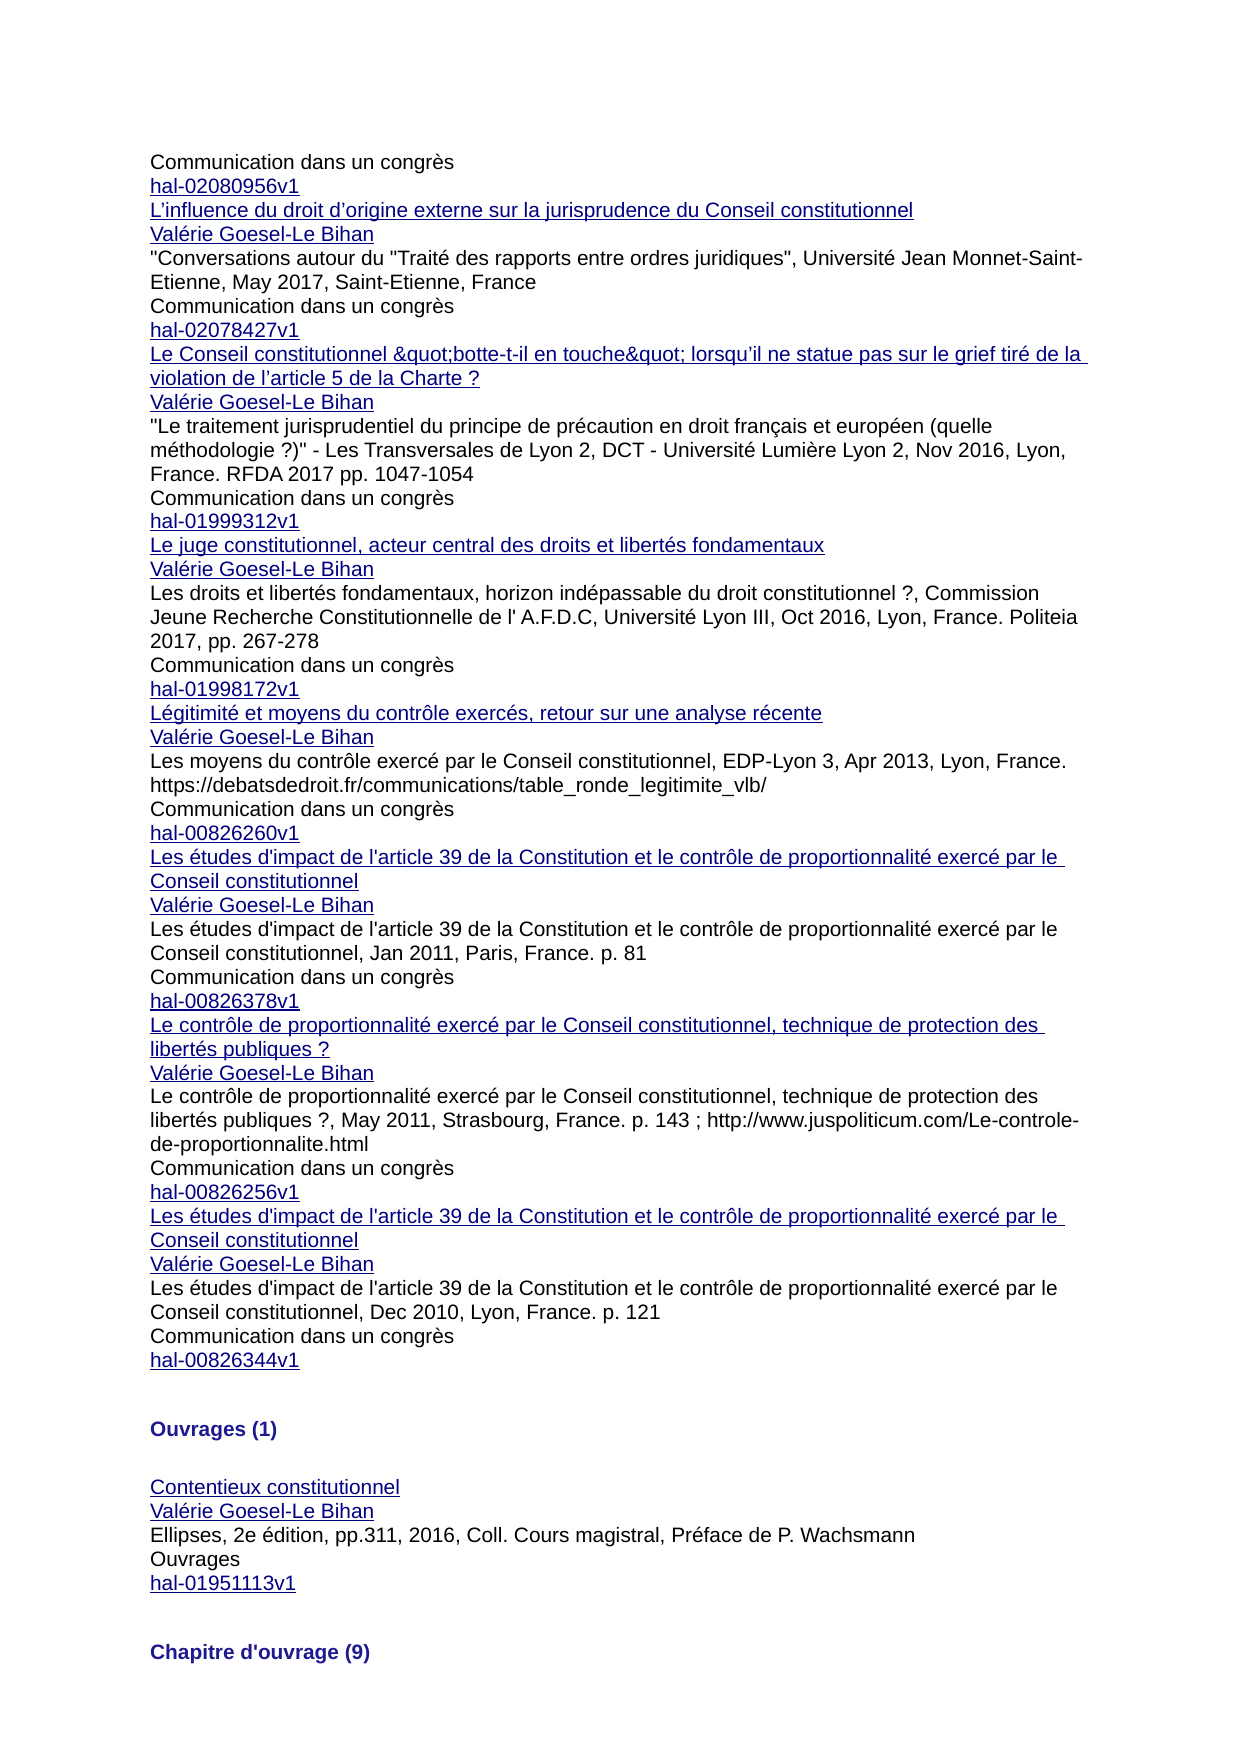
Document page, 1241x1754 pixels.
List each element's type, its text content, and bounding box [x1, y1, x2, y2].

table_cell L’influence du droit d’origine externe sur la jurisprudence du Conseil constitutionnel Valérie Goesel-Le Bihan "Conversations autour du "Traité des rapports entre ordres juridiques", Université Jean Monnet-Saint-Etienne, May 2017, Saint-Etienne, France Communication dans un congrès hal-02078427v1 [150, 198, 1090, 342]
subtitle Ouvrages (1) [150, 1417, 1090, 1441]
table_cell Communication dans un congrès hal-02080956v1 [150, 150, 1090, 198]
table_cell Le Conseil constitutionnel &quot;botte-t-il en touche&quot; lorsqu’il ne statue pas sur le grief tiré de la violation de l’article 5 de la Charte ? Valérie Goesel-Le Bihan "Le traitement jurisprudentiel du principe de précaution en droit français et européen (quelle méthodologie ?)" - Les Transversales de Lyon 2, DCT - Université Lumière Lyon 2, Nov 2016, Lyon, France. RFDA 2017 pp. 1047-1054 Communication dans un congrès hal-01999312v1 [150, 342, 1090, 533]
table_cell Le juge constitutionnel, acteur central des droits et libertés fondamentaux Valérie Goesel-Le Bihan Les droits et libertés fondamentaux, horizon indépassable du droit constitutionnel ?, Commission Jeune Recherche Constitutionnelle de l' A.F.D.C, Université Lyon III, Oct 2016, Lyon, France. Politeia 2017, pp. 267-278 Communication dans un congrès hal-01998172v1 [150, 533, 1090, 701]
table_cell Le contrôle de proportionnalité exercé par le Conseil constitutionnel, technique de protection des libertés publiques ? Valérie Goesel-Le Bihan Le contrôle de proportionnalité exercé par le Conseil constitutionnel, technique de protection des libertés publiques ?, May 2011, Strasbourg, France. p. 143 ; http://www.juspoliticum.com/Le-controle-de-proportionnalite.html Communication dans un congrès hal-00826256v1 [150, 1013, 1090, 1204]
table_cell Légitimité et moyens du contrôle exercés, retour sur une analyse récente Valérie Goesel-Le Bihan Les moyens du contrôle exercé par le Conseil constitutionnel, EDP-Lyon 3, Apr 2013, Lyon, France. https://debatsdedroit.fr/communications/table_ronde_legitimite_vlb/ Communication dans un congrès hal-00826260v1 [150, 701, 1090, 845]
table_cell Les études d'impact de l'article 39 de la Constitution et le contrôle de proportionnalité exercé par le Conseil constitutionnel Valérie Goesel-Le Bihan Les études d'impact de l'article 39 de la Constitution et le contrôle de proportionnalité exercé par le Conseil constitutionnel, Jan 2011, Paris, France. p. 81 Communication dans un congrès hal-00826378v1 [150, 845, 1090, 1012]
subtitle Chapitre d'ouvrage (9) [150, 1639, 1090, 1663]
table_cell Les études d'impact de l'article 39 de la Constitution et le contrôle de proportionnalité exercé par le Conseil constitutionnel Valérie Goesel-Le Bihan Les études d'impact de l'article 39 de la Constitution et le contrôle de proportionnalité exercé par le Conseil constitutionnel, Dec 2010, Lyon, France. p. 121 Communication dans un congrès hal-00826344v1 [150, 1204, 1090, 1372]
table_header Contentieux constitutionnel Valérie Goesel-Le Bihan Ellipses, 2e édition, pp.311, 2016, Coll. Cours magistral, Préface de P. Wachsmann Ouvrages hal-01951113v1 [150, 1475, 1090, 1595]
